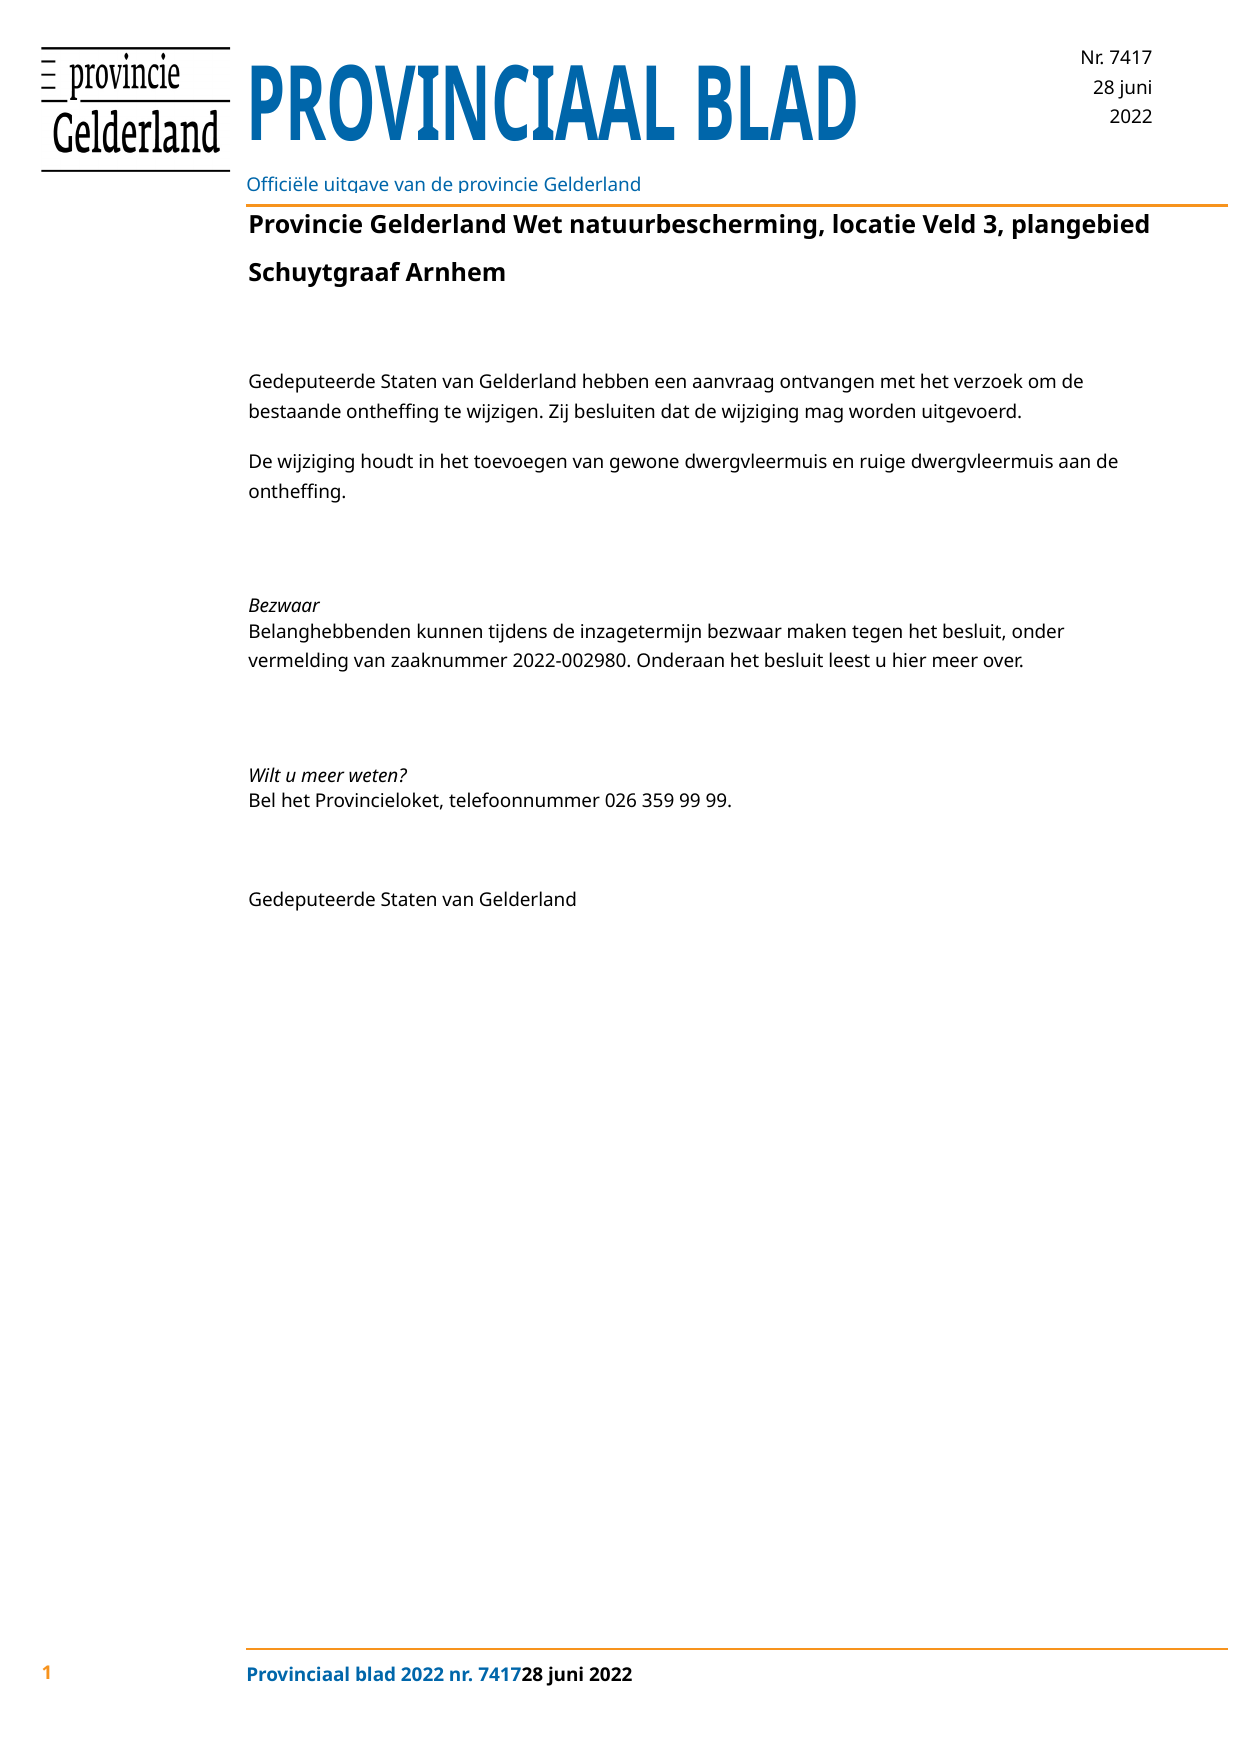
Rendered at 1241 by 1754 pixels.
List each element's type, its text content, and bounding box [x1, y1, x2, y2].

text Gedeputeerde Staten van Gelderland [248, 886, 1152, 912]
text Bezwaar [248, 592, 1152, 618]
picture [41, 47, 231, 172]
text Belanghebbenden kunnen tijdens de inzagetermijn bezwaar maken tegen het besluit, onder vermelding van zaaknummer 2022-002980. Onderaan het besluit leest u hier meer over. [248, 618, 1152, 673]
text Gedeputeerde Staten van Gelderland hebben een aanvraag ontvangen met het verzoek om de bestaande ontheffing te wijzigen. Zij besluiten dat de wijziging mag worden uitgevoerd. [248, 368, 1152, 424]
text De wijziging houdt in het toevoegen van gewone dwergvleermuis en ruige dwergvleermuis aan de ontheffing. [248, 448, 1152, 504]
text Wilt u meer weten? [248, 762, 1152, 788]
text Bel het Provincieloket, telefoonnummer 026 359 99 99. [248, 788, 1152, 813]
text Provincie Gelderland Wet natuurbescherming, locatie Veld 3, plangebied Schuytgraaf Arnhem [248, 207, 1152, 288]
